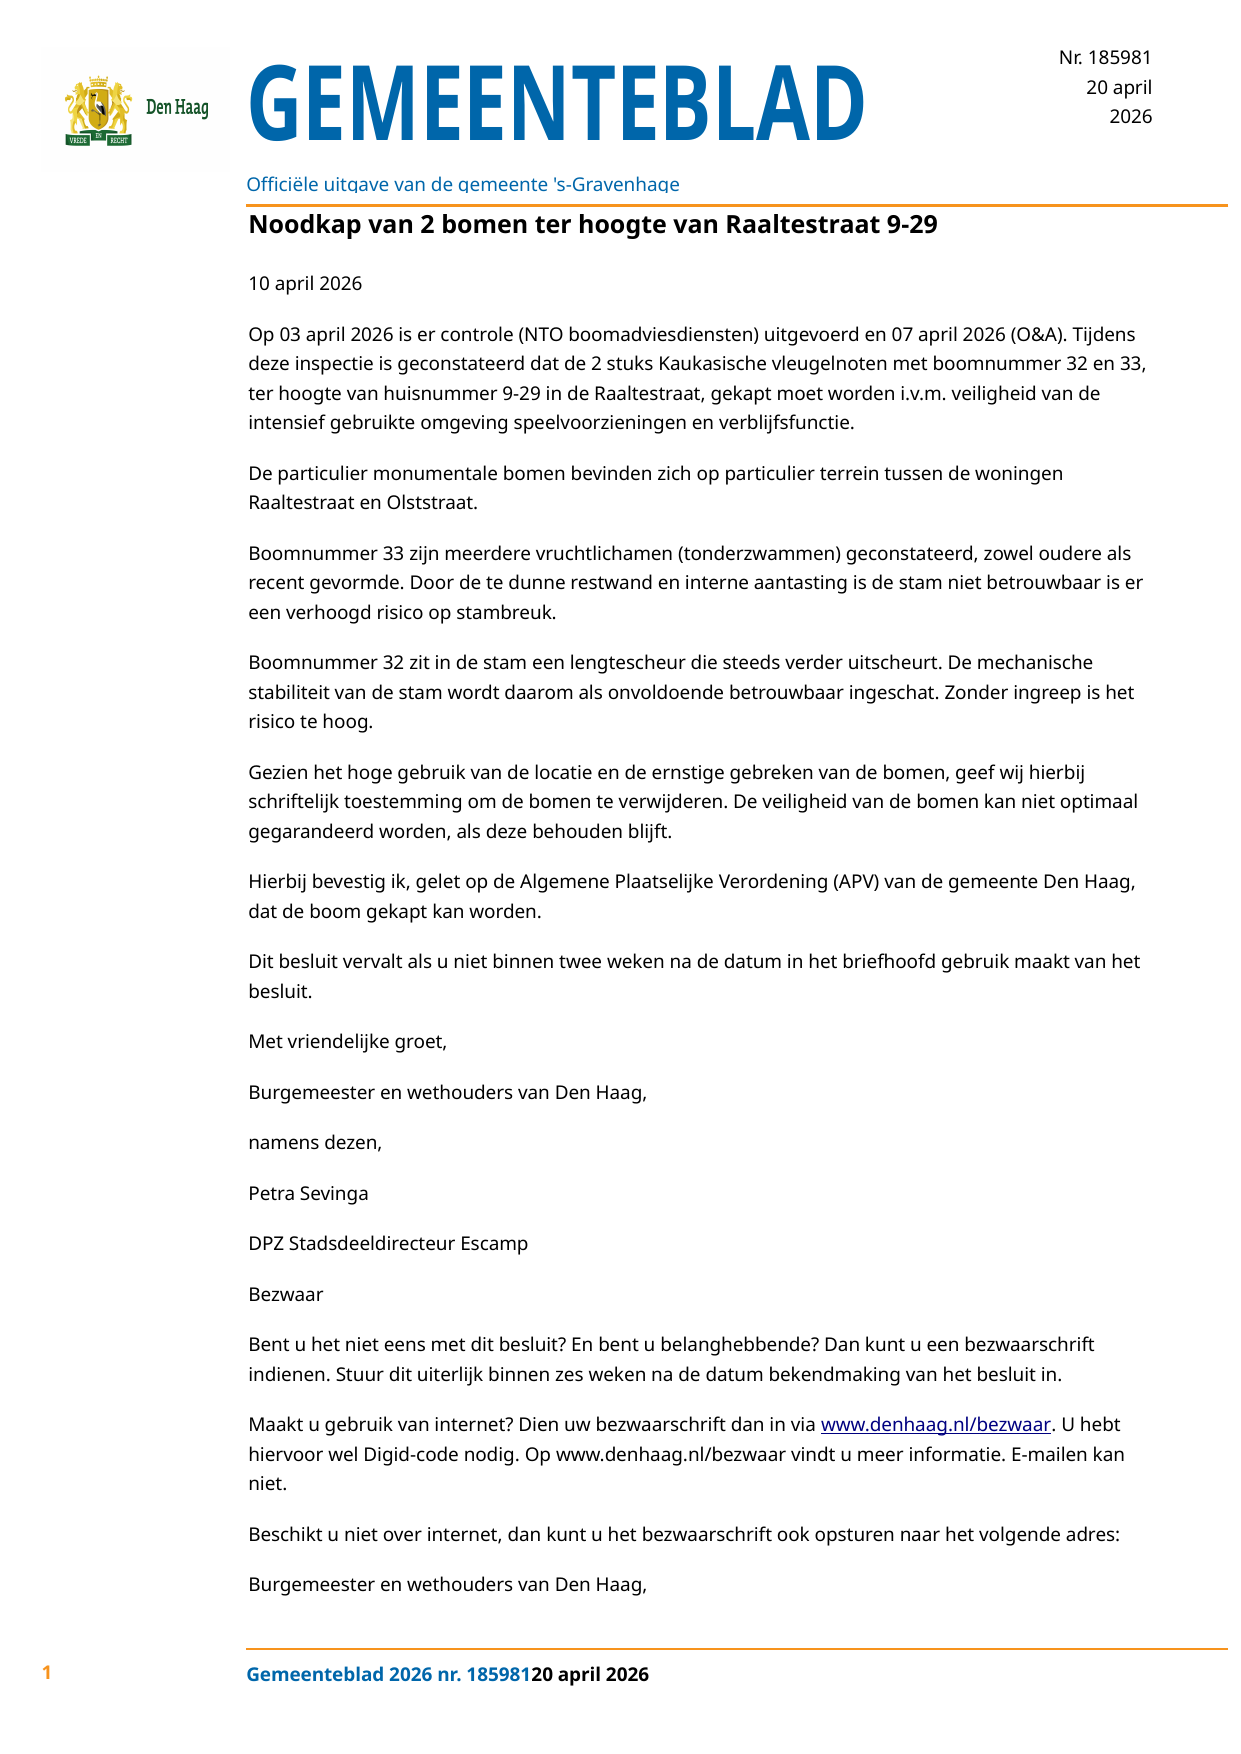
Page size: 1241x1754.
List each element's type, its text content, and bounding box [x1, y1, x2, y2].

text Hierbij bevestig ik, gelet op de Algemene Plaatselijke Verordening (APV) van de gemeente Den Haag, dat de boom gekapt kan worden. [248, 869, 1152, 924]
text Noodkap van 2 bomen ter hoogte van Raaltestraat 9-29 [248, 207, 1152, 241]
text De particulier monumentale bomen bevinden zich op particulier terrein tussen de woningen Raaltestraat en Olststraat. [248, 460, 1152, 515]
text Gezien het hoge gebruik van de locatie en de ernstige gebreken van de bomen, geef wij hierbij schriftelijk toestemming om de bomen te verwijderen. De veiligheid van de bomen kan niet optimaal gegarandeerd worden, als deze behouden blijft. [248, 759, 1152, 844]
text Burgemeester en wethouders van Den Haag, [248, 1571, 1152, 1597]
text Bezwaar [248, 1281, 1152, 1306]
text Op 03 april 2026 is er controle (NTO boomadviesdiensten) uitgevoerd en 07 april 2026 (O&A). Tijdens deze inspectie is geconstateerd dat de 2 stuks Kaukasische vleugelnoten met boomnummer 32 en 33, ter hoogte van huisnummer 9-29 in de Raaltestraat, gekapt moet worden i.v.m. veiligheid van de intensief gebruikte omgeving speelvoorzieningen en verblijfsfunctie. [248, 321, 1152, 435]
text Maakt u gebruik van internet? Dien uw bezwaarschrift dan in via www.denhaag.nl/bezwaar. U hebt hiervoor wel Digid-code nodig. Op www.denhaag.nl/bezwaar vindt u meer informatie. E-mailen kan niet. [248, 1411, 1152, 1496]
text namens dezen, [248, 1129, 1152, 1155]
text Met vriendelijke groet, [248, 1029, 1152, 1054]
text 10 april 2026 [248, 270, 1152, 296]
text Burgemeester en wethouders van Den Haag, [248, 1079, 1152, 1105]
text Boomnummer 33 zijn meerdere vruchtlichamen (tonderzwammen) geconstateerd, zowel oudere als recent gevormde. Door de te dunne restwand en interne aantasting is de stam niet betrouwbaar is er een verhoogd risico op stambreuk. [248, 540, 1152, 625]
text Dit besluit vervalt als u niet binnen twee weken na de datum in het briefhoofd gebruik maakt van het besluit. [248, 949, 1152, 1004]
text Bent u het niet eens met dit besluit? En bent u belanghebbende? Dan kunt u een bezwaarschrift indienen. Stuur dit uiterlijk binnen zes weken na de datum bekendmaking van het besluit in. [248, 1331, 1152, 1386]
picture [41, 47, 231, 172]
text Boomnummer 32 zit in de stam een lengtescheur die steeds verder uitscheurt. De mechanische stabiliteit van de stam wordt daarom als onvoldoende betrouwbaar ingeschat. Zonder ingreep is het risico te hoog. [248, 649, 1152, 734]
text Petra Sevinga [248, 1180, 1152, 1206]
text DPZ Stadsdeeldirecteur Escamp [248, 1230, 1152, 1256]
text Beschikt u niet over internet, dan kunt u het bezwaarschrift ook opsturen naar het volgende adres: [248, 1521, 1152, 1546]
